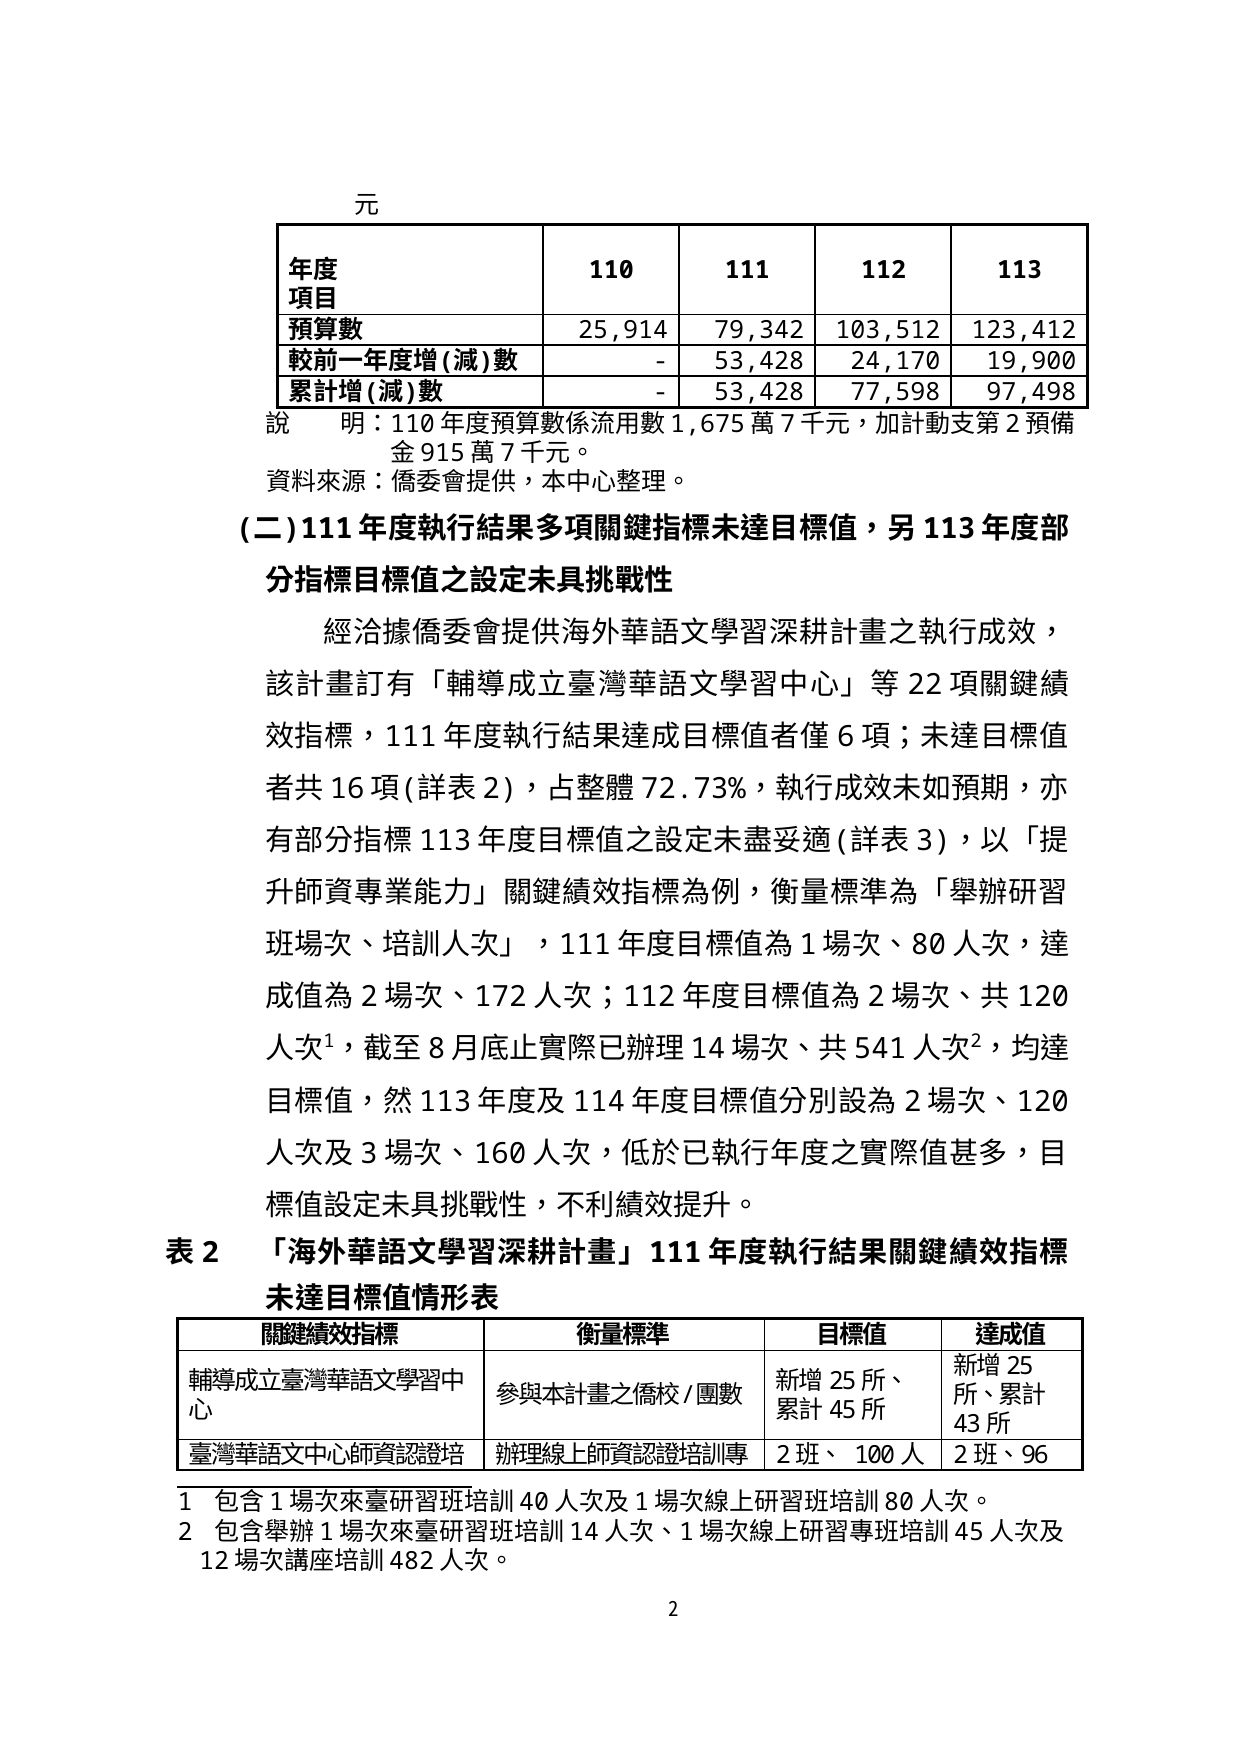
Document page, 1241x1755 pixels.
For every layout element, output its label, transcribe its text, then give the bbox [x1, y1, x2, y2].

table_header 達成值 [942, 1320, 1081, 1349]
table_cell 辦理線上師資認證培訓專 [485, 1440, 764, 1469]
text 經洽據僑委會提供海外華語文學習深耕計畫之執行成效，該計畫訂有「輔導成立臺灣華語文學習中心」等22項關鍵績效指標，111年度執行結果達成目標值者僅6項；未達目標值者共16項(詳表2)，占整體72.73%，執行成效未如預期，亦有部分指標113年度目標值之設定未盡妥適(詳表3)，以「提升師資專業能力」關鍵績效指標為例，衡量標準為「舉辦研習班場次、培訓人次」，111年度目標值為1場次、80人次，達成值為2場次、172人次；112年度目標值為2場次、共120人次，截至8月底止實際已辦理14場次、共541人次，均達目標值，然113年度及114年度目標值分別設為2場次、120人次及3場次、160人次，低於已執行年度之實際值甚多，目標值設定未具挑戰性，不利績效提升。 [265, 601, 1069, 1226]
table_cell 新增25所、累計43所 [942, 1351, 1081, 1439]
table_cell - [544, 377, 678, 406]
table_cell 25,914 [544, 315, 678, 344]
table_header 111 [680, 226, 814, 314]
text 包含1場次來臺研習班培訓40人次及1場次線上研習班培訓80人次。 [177, 1487, 1069, 1517]
table_cell 2班、96 [942, 1440, 1081, 1469]
table_header 112 [816, 226, 950, 314]
table_cell 77,598 [816, 377, 950, 406]
table_cell 累計增(減)數 [279, 377, 542, 406]
table_header 目標值 [765, 1320, 941, 1349]
table_header 110 [544, 226, 678, 314]
table_cell 103,512 [816, 315, 950, 344]
table_cell 預算數 [279, 315, 542, 344]
table_cell 新增25所、累計45所 [765, 1351, 941, 1439]
table_cell 參與本計畫之僑校/團數 [485, 1351, 764, 1439]
table_header 衡量標準 [485, 1320, 764, 1349]
table_cell - [544, 346, 678, 375]
text 說 明：110年度預算數係流用數1,675萬7千元，加計動支第2預備金915萬7千元。 [265, 409, 1078, 467]
table_cell 2班、 100人 [765, 1440, 941, 1469]
text (二)111年度執行結果多項關鍵指標未達目標值，另113年度部分指標目標值之設定未具挑戰性 [236, 496, 1069, 601]
table_cell 79,342 [680, 315, 814, 344]
table_cell 24,170 [816, 346, 950, 375]
text 元 [354, 177, 1069, 223]
text 資料來源：僑委會提供，本中心整理。 [266, 467, 1069, 496]
table_header 年度 項目 [279, 226, 542, 314]
table_cell 臺灣華語文中心師資認證培 [179, 1440, 483, 1469]
text 包含舉辦1場次來臺研習班培訓14人次、1場次線上研習專班培訓45人次及12場次講座培訓482人次。 [177, 1517, 1069, 1575]
table_cell 輔導成立臺灣華語文學習中心 [179, 1351, 483, 1439]
table_cell 123,412 [952, 315, 1086, 344]
text 表2 「海外華語文學習深耕計畫」111年度執行結果關鍵績效指標未達目標值情形表 [166, 1226, 1069, 1317]
table_header 113 [952, 226, 1086, 314]
table_cell 較前一年度增(減)數 [279, 346, 542, 375]
table_cell 97,498 [952, 377, 1086, 406]
table_cell 53,428 [680, 346, 814, 375]
table_cell 19,900 [952, 346, 1086, 375]
table_cell 53,428 [680, 377, 814, 406]
table_header 關鍵績效指標 [179, 1320, 483, 1349]
